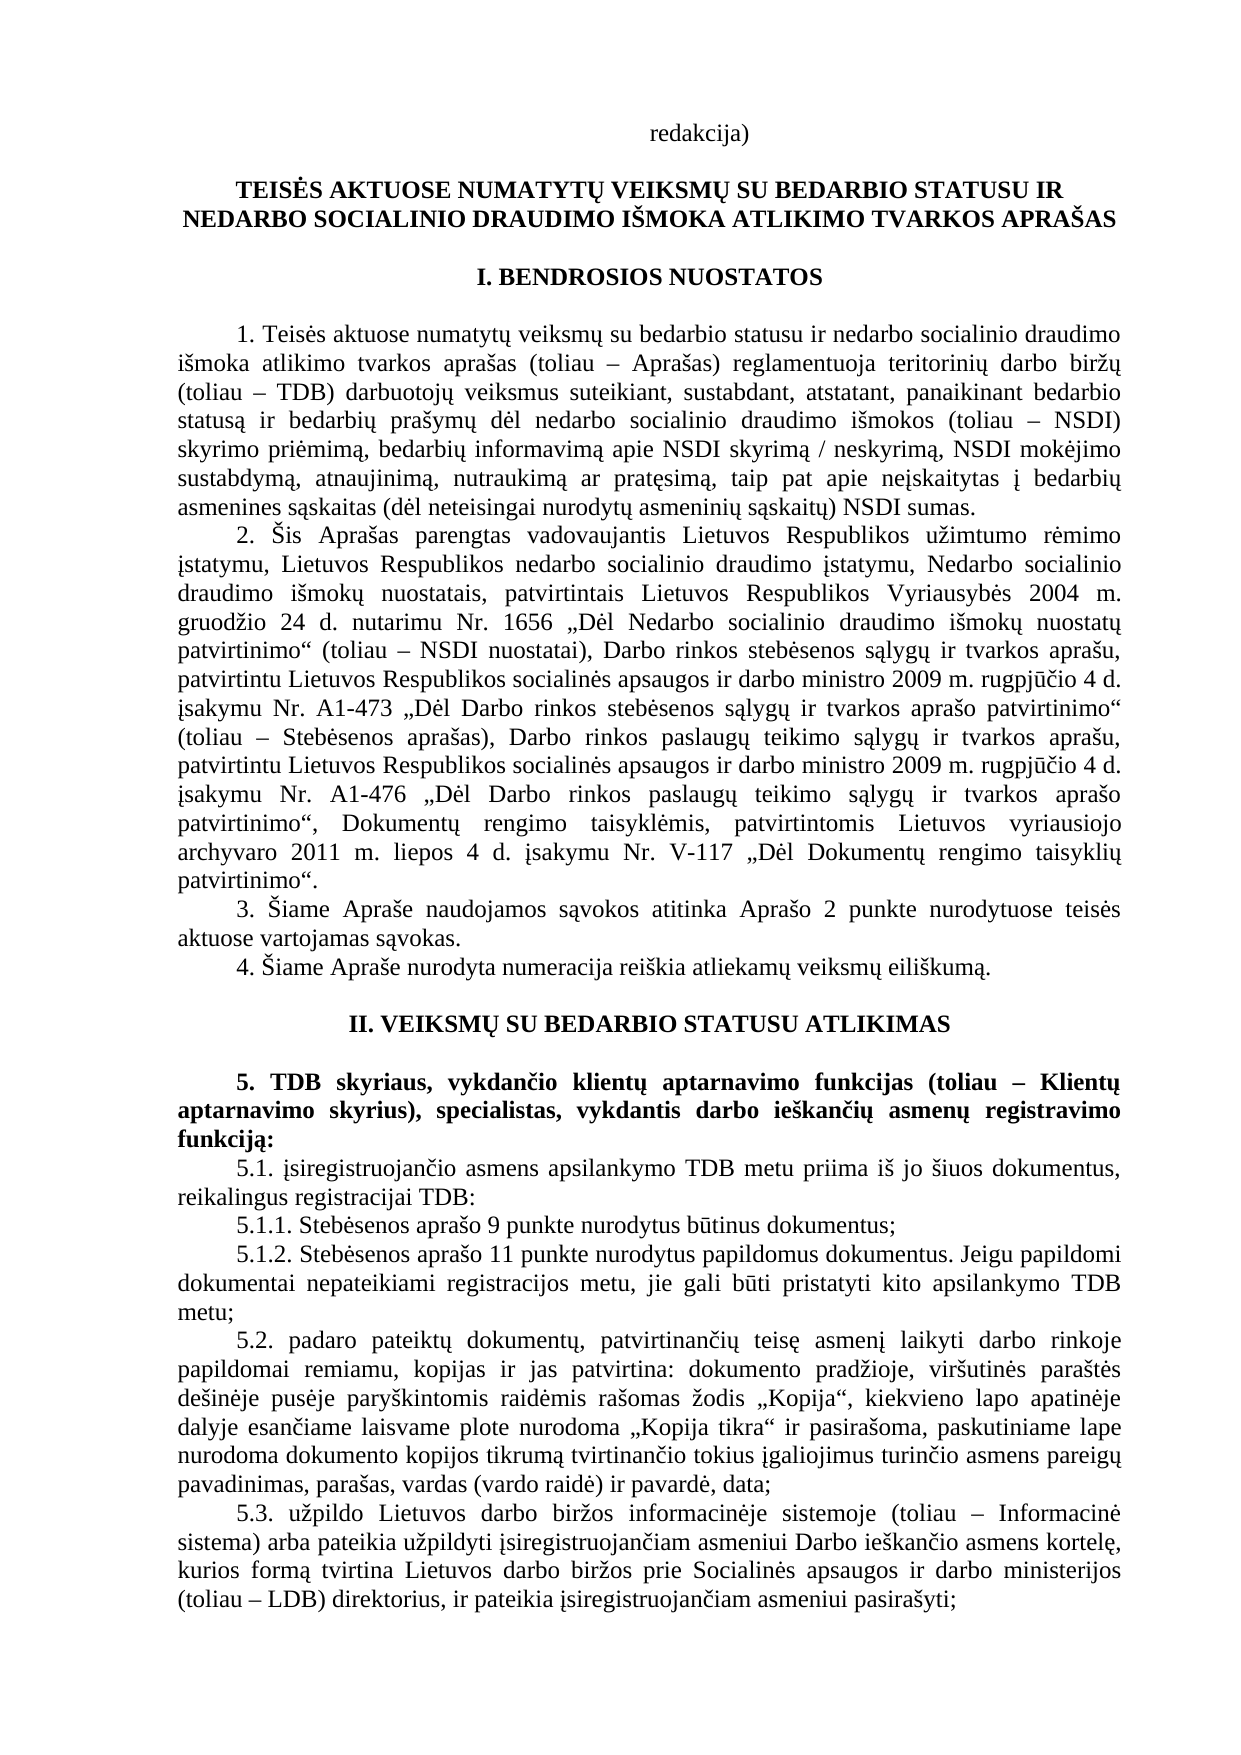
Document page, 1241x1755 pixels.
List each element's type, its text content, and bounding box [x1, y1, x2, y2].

text 5. TDB skyriaus, vykdančio klientų aptarnavimo funkcijas (toliau – Klientų aptarnavimo skyrius), specialistas, vykdantis darbo ieškančių asmenų registravimo funkciją: [177, 1067, 1122, 1153]
text 5.1. įsiregistruojančio asmens apsilankymo TDB metu priima iš jo šiuos dokumentus, reikalingus registracijai TDB: [177, 1153, 1122, 1211]
text I. Bendrosios nuostatos [177, 262, 1122, 291]
text 5.3. užpildo Lietuvos darbo biržos informacinėje sistemoje (toliau – Informacinė sistema) arba pateikia užpildyti įsiregistruojančiam asmeniui Darbo ieškančio asmens kortelę, kurios formą tvirtina Lietuvos darbo biržos prie Socialinės apsaugos ir darbo ministerijos (toliau – LDB) direktorius, ir pateikia įsiregistruojančiam asmeniui pasirašyti; [177, 1498, 1122, 1613]
text 5.1.2. Stebėsenos aprašo 11 punkte nurodytus papildomus dokumentus. Jeigu papildomi dokumentai nepateikiami registracijos metu, jie gali būti pristatyti kito apsilankymo TDB metu; [177, 1239, 1122, 1326]
text 2. Šis Aprašas parengtas vadovaujantis Lietuvos Respublikos užimtumo rėmimo įstatymu, Lietuvos Respublikos nedarbo socialinio draudimo įstatymu, Nedarbo socialinio draudimo išmokų nuostatais, patvirtintais Lietuvos Respublikos Vyriausybės 2004 m. gruodžio 24 d. nutarimu Nr. 1656 „Dėl Nedarbo socialinio draudimo išmokų nuostatų patvirtinimo“ (toliau – NSDI nuostatai), Darbo rinkos stebėsenos sąlygų ir tvarkos aprašu, patvirtintu Lietuvos Respublikos socialinės apsaugos ir darbo ministro 2009 m. rugpjūčio 4 d. įsakymu Nr. A1-473 „Dėl Darbo rinkos stebėsenos sąlygų ir tvarkos aprašo patvirtinimo“ (toliau – Stebėsenos aprašas), Darbo rinkos paslaugų teikimo sąlygų ir tvarkos aprašu, patvirtintu Lietuvos Respublikos socialinės apsaugos ir darbo ministro 2009 m. rugpjūčio 4 d. įsakymu Nr. A1-476 „Dėl Darbo rinkos paslaugų teikimo sąlygų ir tvarkos aprašo patvirtinimo“, Dokumentų rengimo taisyklėmis, patvirtintomis Lietuvos vyriausiojo archyvaro 2011 m. liepos 4 d. įsakymu Nr. V-117 „Dėl Dokumentų rengimo taisyklių patvirtinimo“. [177, 521, 1122, 894]
text 5.1.1. Stebėsenos aprašo 9 punkte nurodytus būtinus dokumentus; [177, 1211, 1122, 1239]
text II. VEIKSMŲ SU BEDARBIO STATUSU ATLIKIMAS [177, 1009, 1122, 1038]
text 4. Šiame Apraše nurodyta numeracija reiškia atliekamų veiksmų eiliškumą. [177, 952, 1122, 981]
text TEISĖS AKTUOSE NUMATYTŲ VEIKSMŲ SU BEDARBIO STATUSU IR NEDARBO SOCIALINIO DRAUDIMO IŠMOKA ATLIKIMO TVARKOS APRAŠAS [177, 176, 1122, 233]
text 1. Teisės aktuose numatytų veiksmų su bedarbio statusu ir nedarbo socialinio draudimo išmoka atlikimo tvarkos aprašas (toliau – Aprašas) reglamentuoja teritorinių darbo biržų (toliau – TDB) darbuotojų veiksmus suteikiant, sustabdant, atstatant, panaikinant bedarbio statusą ir bedarbių prašymų dėl nedarbo socialinio draudimo išmokos (toliau – NSDI) skyrimo priėmimą, bedarbių informavimą apie NSDI skyrimą / neskyrimą, NSDI mokėjimo sustabdymą, atnaujinimą, nutraukimą ar pratęsimą, taip pat apie neįskaitytas į bedarbių asmenines sąskaitas (dėl neteisingai nurodytų asmeninių sąskaitų) NSDI sumas. [177, 319, 1122, 521]
text 3. Šiame Apraše naudojamos sąvokos atitinka Aprašo 2 punkte nurodytuose teisės aktuose vartojamas sąvokas. [177, 894, 1122, 952]
text redakcija) [649, 118, 1122, 147]
text 5.2. padaro pateiktų dokumentų, patvirtinančių teisę asmenį laikyti darbo rinkoje papildomai remiamu, kopijas ir jas patvirtina: dokumento pradžioje, viršutinės paraštės dešinėje pusėje paryškintomis raidėmis rašomas žodis „Kopija“, kiekvieno lapo apatinėje dalyje esančiame laisvame plote nurodoma „Kopija tikra“ ir pasirašoma, paskutiniame lape nurodoma dokumento kopijos tikrumą tvirtinančio tokius įgaliojimus turinčio asmens pareigų pavadinimas, parašas, vardas (vardo raidė) ir pavardė, data; [177, 1326, 1122, 1498]
